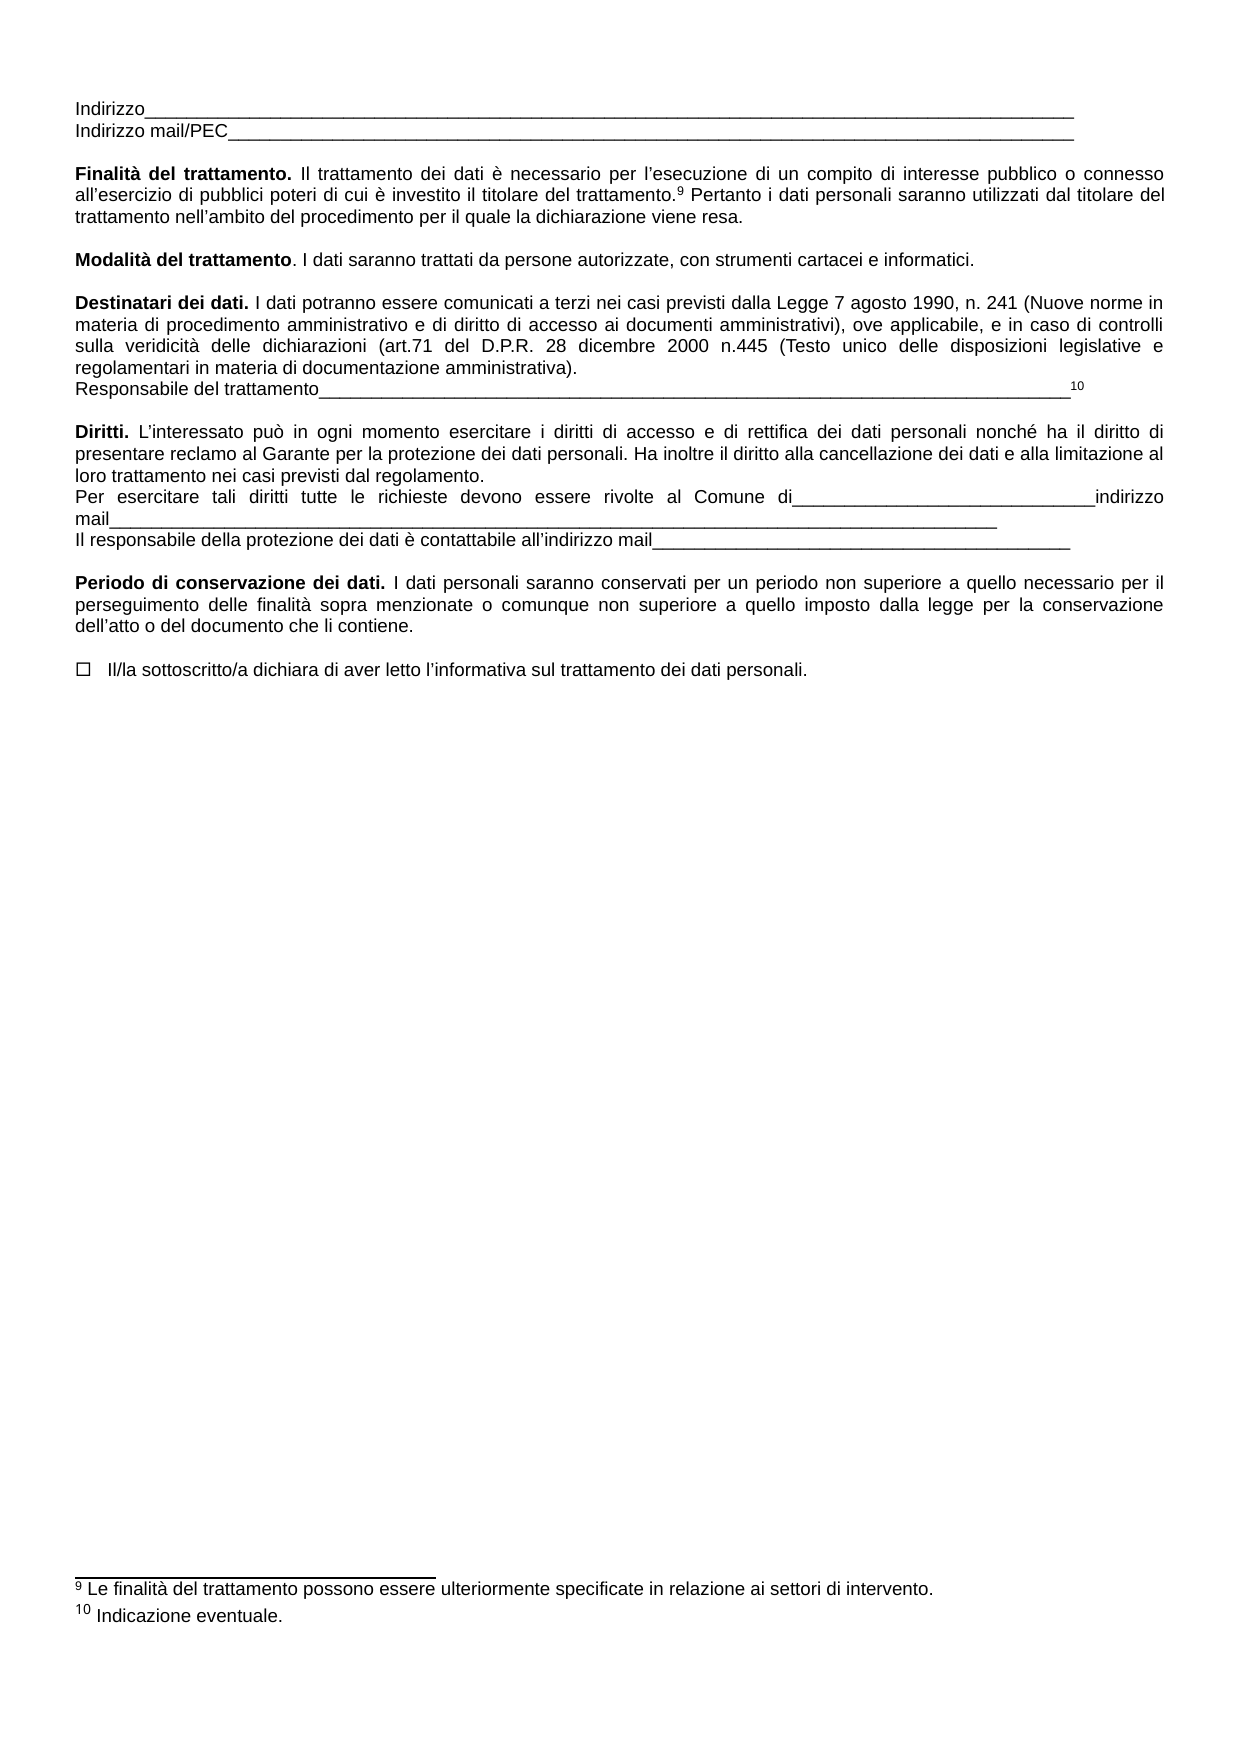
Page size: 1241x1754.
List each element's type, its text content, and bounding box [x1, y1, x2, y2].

text Indicazione eventuale. [75, 1600, 1165, 1628]
text Il responsabile della protezione dei dati è contattabile all’indirizzo mail________________________________________ [75, 529, 1165, 551]
text Le finalità del trattamento possono essere ulteriormente specificate in relazione ai settori di intervento. [75, 1578, 1165, 1600]
text Periodo di conservazione dei dati. I dati personali saranno conservati per un periodo non superiore a quello necessario per il perseguimento delle finalità sopra menzionate o comunque non superiore a quello imposto dalla legge per la conservazione dell’atto o del documento che li contiene. [75, 572, 1165, 637]
text  Il/la sottoscritto/a dichiara di aver letto l’informativa sul trattamento dei dati personali. [75, 658, 1165, 680]
text Diritti. L’interessato può in ogni momento esercitare i diritti di accesso e di rettifica dei dati personali nonché ha il diritto di presentare reclamo al Garante per la protezione dei dati personali. Ha inoltre il diritto alla cancellazione dei dati e alla limitazione al loro trattamento nei casi previsti dal regolamento. [75, 421, 1165, 486]
text Responsabile del trattamento________________________________________________________________________ [75, 378, 1165, 400]
text Indirizzo mail/PEC_________________________________________________________________________________ [75, 119, 1165, 141]
text Modalità del trattamento. I dati saranno trattati da persone autorizzate, con strumenti cartacei e informatici. [75, 249, 1165, 270]
text Destinatari dei dati. I dati potranno essere comunicati a terzi nei casi previsti dalla Legge 7 agosto 1990, n. 241 (Nuove norme in materia di procedimento amministrativo e di diritto di accesso ai documenti amministrativi), ove applicabile, e in caso di controlli sulla veridicità delle dichiarazioni (art.71 del D.P.R. 28 dicembre 2000 n.445 (Testo unico delle disposizioni legislative e regolamentari in materia di documentazione amministrativa). [75, 292, 1165, 378]
text Per esercitare tali diritti tutte le richieste devono essere rivolte al Comune di_____________________________indirizzo mail_____________________________________________________________________________________ [75, 486, 1165, 529]
text Finalità del trattamento. Il trattamento dei dati è necessario per l’esecuzione di un compito di interesse pubblico o connesso all’esercizio di pubblici poteri di cui è investito il titolare del trattamento. Pertanto i dati personali saranno utilizzati dal titolare del trattamento nell’ambito del procedimento per il quale la dichiarazione viene resa. [75, 162, 1165, 227]
text Indirizzo_________________________________________________________________________________________ [75, 98, 1165, 119]
